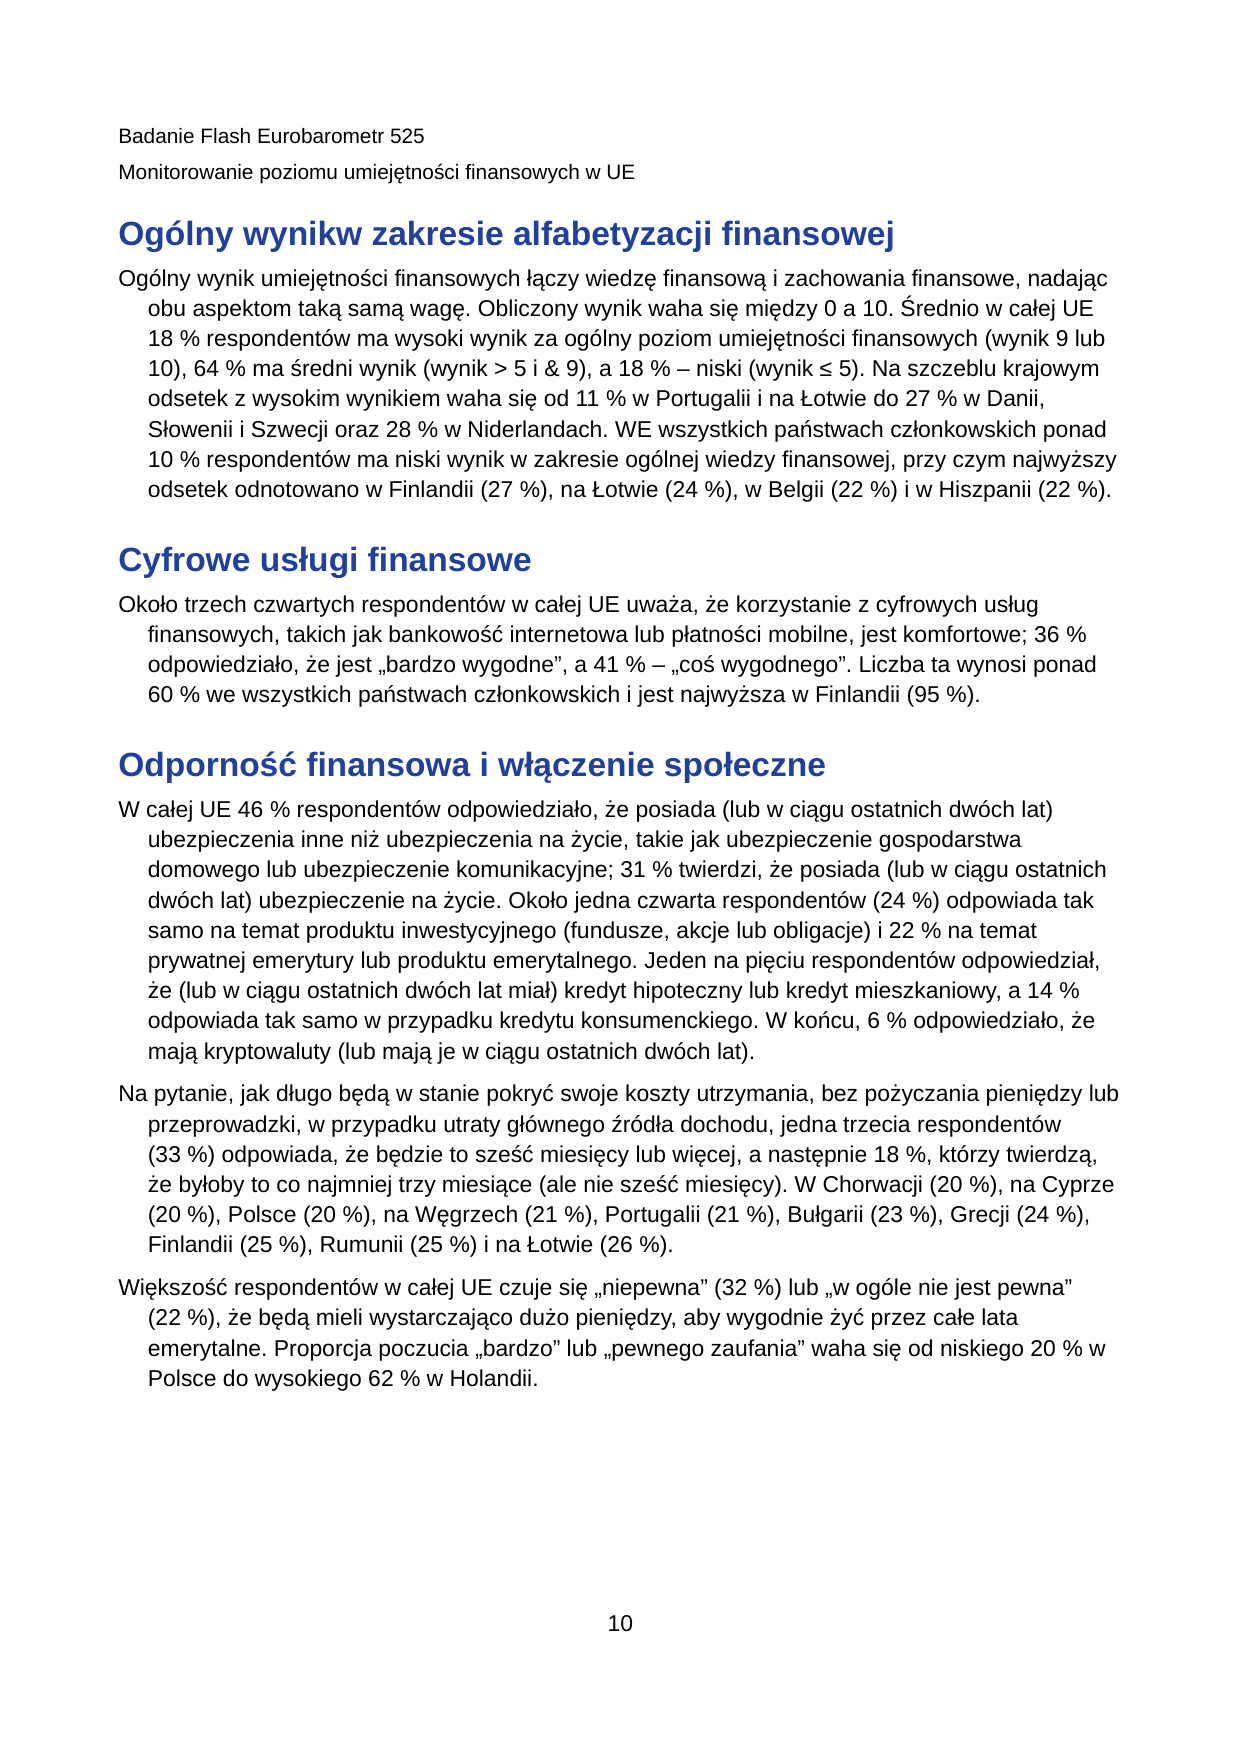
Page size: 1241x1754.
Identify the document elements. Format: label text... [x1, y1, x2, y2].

subtitle Cyfrowe usługi finansowe [118, 539, 1122, 578]
list Na pytanie, jak długo będą w stanie pokryć swoje koszty utrzymania, bez pożyczania pieniędzy lub przeprowadzki, w przypadku utraty głównego źródła dochodu, jedna trzecia respondentów (33 %) odpowiada, że będzie to sześć miesięcy lub więcej, a następnie 18 %, którzy twierdzą, że byłoby to co najmniej trzy miesiące (ale nie sześć miesięcy). W Chorwacji (20 %), na Cyprze (20 %), Polsce (20 %), na Węgrzech (21 %), Portugalii (21 %), Bułgarii (23 %), Grecji (24 %), Finlandii (25 %), Rumunii (25 %) i na Łotwie (26 %). [118, 1080, 1122, 1258]
subtitle Odporność finansowa i włączenie społeczne [118, 745, 1122, 783]
list Ogólny wynik umiejętności finansowych łączy wiedzę finansową i zachowania finansowe, nadając obu aspektom taką samą wagę. Obliczony wynik waha się między 0 a 10. Średnio w całej UE 18 % respondentów ma wysoki wynik za ogólny poziom umiejętności finansowych (wynik 9 lub 10), 64 % ma średni wynik (wynik > 5 i & 9), a 18 % – niski (wynik ≤ 5). Na szczeblu krajowym odsetek z wysokim wynikiem waha się od 11 % w Portugalii i na Łotwie do 27 % w Danii, Słowenii i Szwecji oraz 28 % w Niderlandach. WE wszystkich państwach członkowskich ponad 10 % respondentów ma niski wynik w zakresie ogólnej wiedzy finansowej, przy czym najwyższy odsetek odnotowano w Finlandii (27 %), na Łotwie (24 %), w Belgii (22 %) i w Hiszpanii (22 %). [118, 264, 1122, 502]
list Około trzech czwartych respondentów w całej UE uważa, że korzystanie z cyfrowych usług finansowych, takich jak bankowość internetowa lub płatności mobilne, jest komfortowe; 36 % odpowiedziało, że jest „bardzo wygodne”, a 41 % – „coś wygodnego”. Liczba ta wynosi ponad 60 % we wszystkich państwach członkowskich i jest najwyższa w Finlandii (95 %). [118, 591, 1122, 708]
subtitle Ogólny wynikw zakresie alfabetyzacji finansowej [118, 213, 1122, 252]
list Większość respondentów w całej UE czuje się „niepewna” (32 %) lub „w ogóle nie jest pewna” (22 %), że będą mieli wystarczająco dużo pieniędzy, aby wygodnie żyć przez całe lata emerytalne. Proporcja poczucia „bardzo” lub „pewnego zaufania” waha się od niskiego 20 % w Polsce do wysokiego 62 % w Holandii. [118, 1274, 1122, 1391]
list W całej UE 46 % respondentów odpowiedziało, że posiada (lub w ciągu ostatnich dwóch lat) ubezpieczenia inne niż ubezpieczenia na życie, takie jak ubezpieczenie gospodarstwa domowego lub ubezpieczenie komunikacyjne; 31 % twierdzi, że posiada (lub w ciągu ostatnich dwóch lat) ubezpieczenie na życie. Około jedna czwarta respondentów (24 %) odpowiada tak samo na temat produktu inwestycyjnego (fundusze, akcje lub obligacje) i 22 % na temat prywatnej emerytury lub produktu emerytalnego. Jeden na pięciu respondentów odpowiedział, że (lub w ciągu ostatnich dwóch lat miał) kredyt hipoteczny lub kredyt mieszkaniowy, a 14 % odpowiada tak samo w przypadku kredytu konsumenckiego. W końcu, 6 % odpowiedziało, że mają kryptowaluty (lub mają je w ciągu ostatnich dwóch lat). [118, 796, 1122, 1064]
